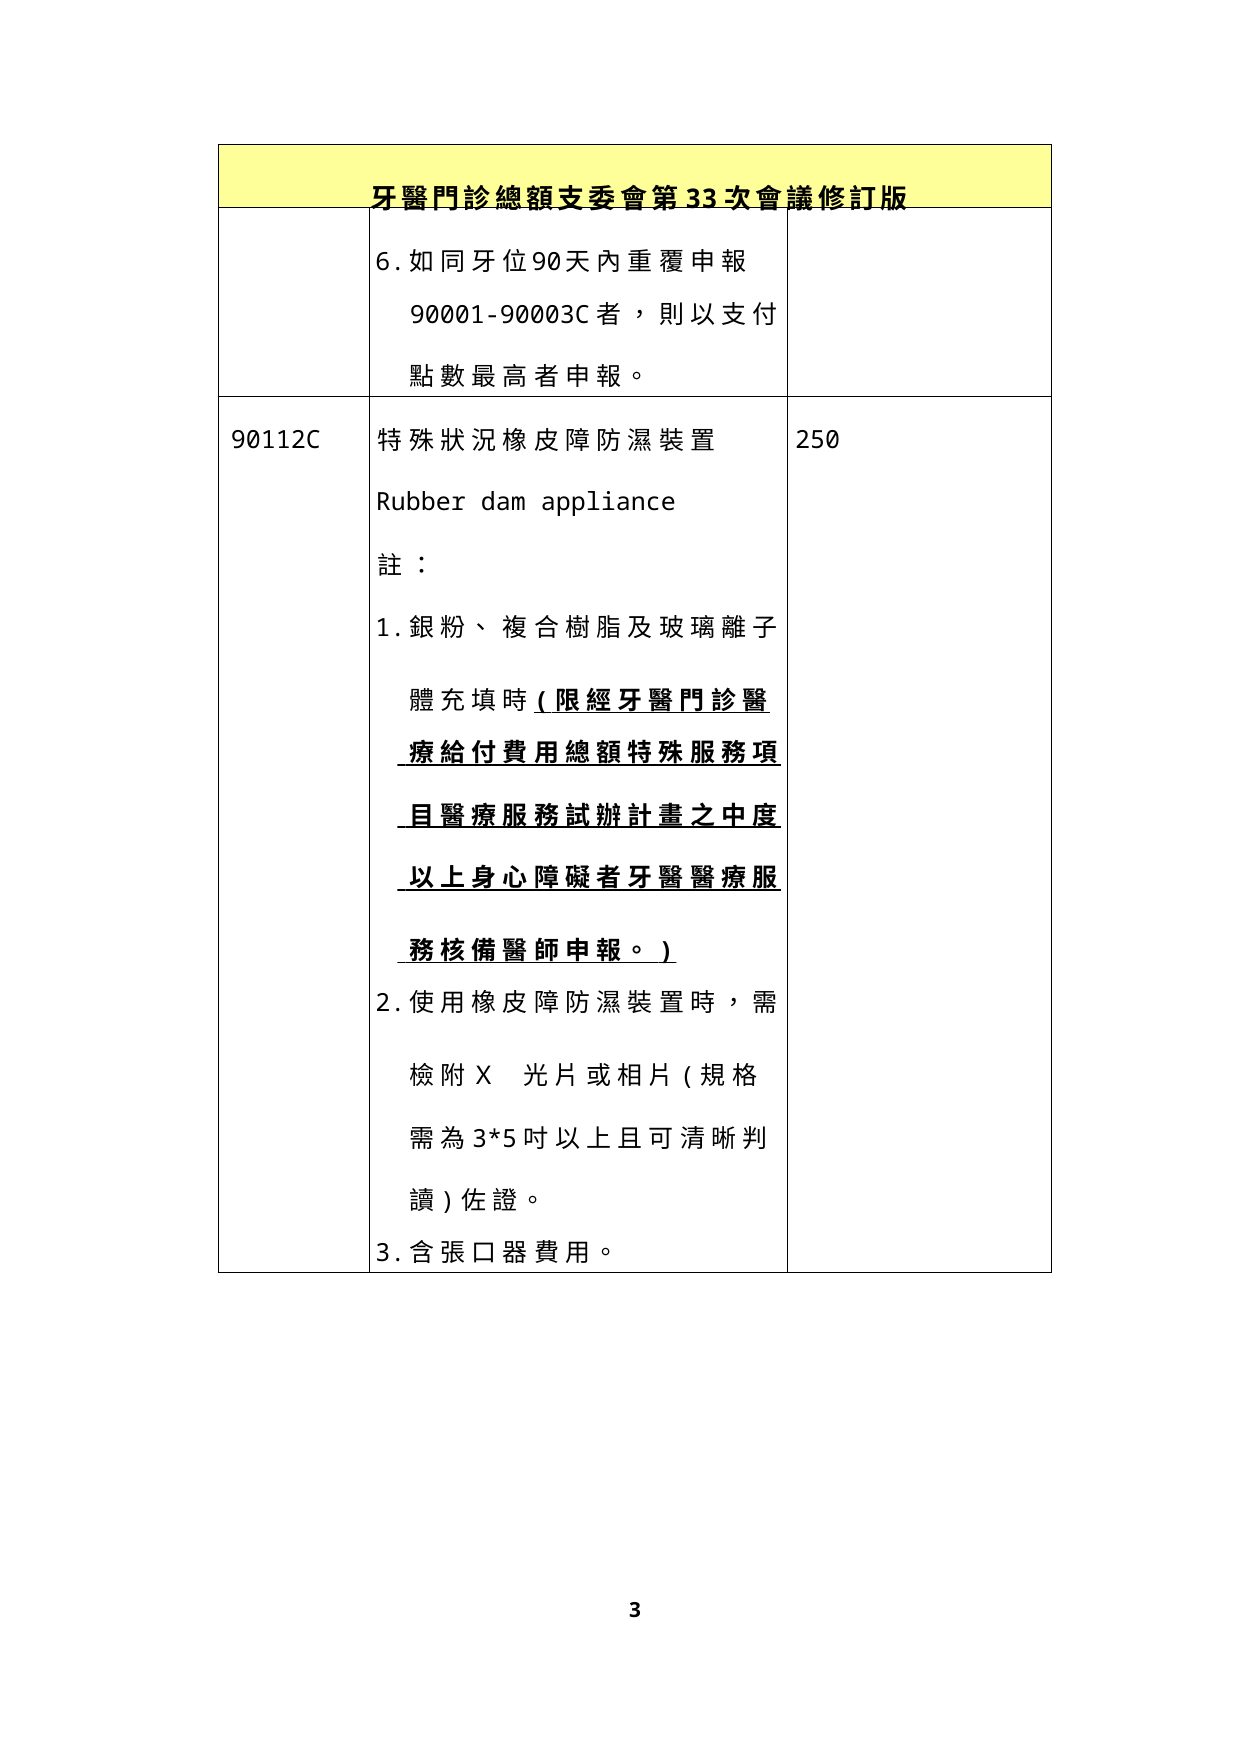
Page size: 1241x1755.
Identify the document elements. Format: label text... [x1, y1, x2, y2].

table_cell 6.如同牙位90天內重覆申報90001-90003C者，則以支付點數最高者申報。 [370, 208, 787, 396]
table_cell 特殊狀況橡皮障防濕裝置 Rubber dam appliance 註： 1.銀粉、複合樹脂及玻璃離子體充填時(限經牙醫門診醫療給付費用總額特殊服務項目醫療服務試辦計畫之中度以上身心障礙者牙醫醫療服務核備醫師申報。) 2.使用橡皮障防濕裝置時，需檢附Ｘ 光片或相片(規格需為3*5吋以上且可清晰判讀)佐證。 3.含張口器費用。 [370, 397, 787, 1272]
table_cell [219, 208, 369, 396]
table_cell 250 [788, 397, 1051, 1272]
table_cell 90112C [219, 397, 369, 1272]
table_header 牙醫門診總額支委會第33次會議修訂版 [219, 145, 1051, 207]
table_cell [788, 208, 1051, 396]
